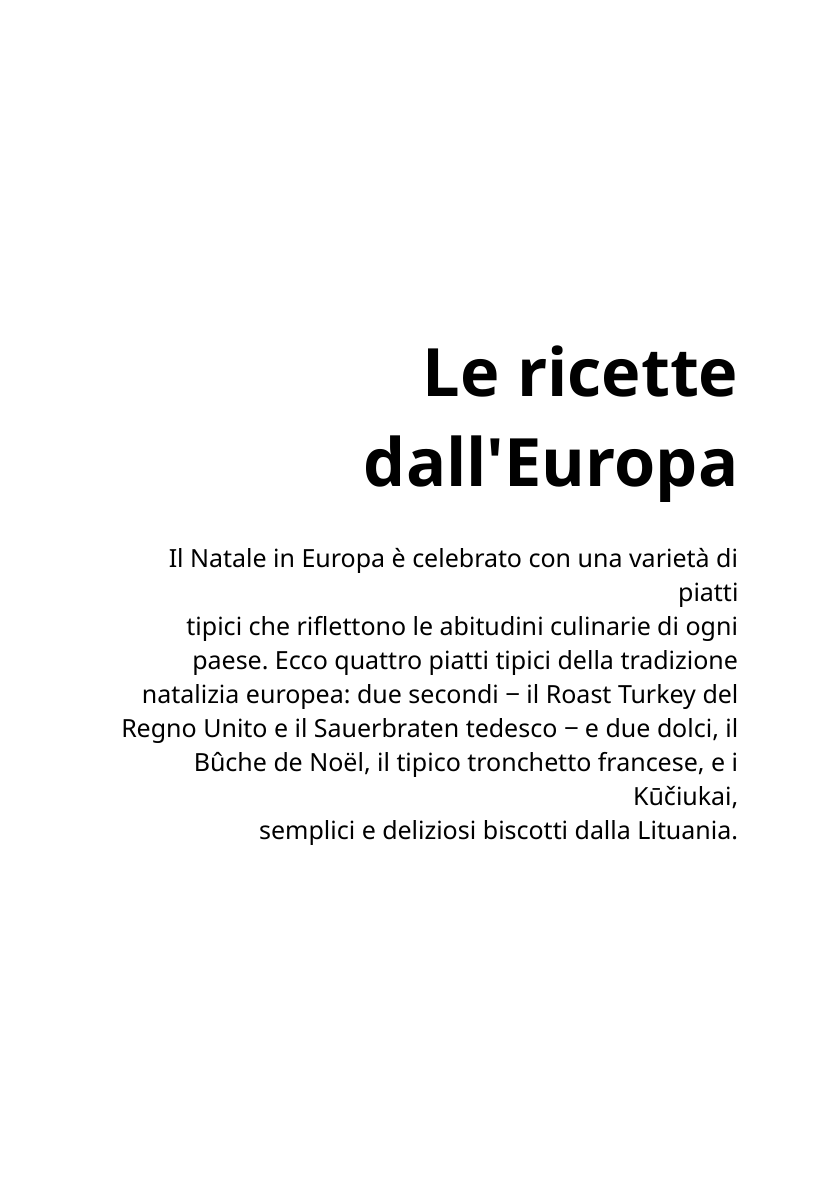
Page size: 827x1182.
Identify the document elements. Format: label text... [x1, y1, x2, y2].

text tipici che riflettono le abitudini culinarie di ogni paese. Ecco quattro piatti tipici della tradizione natalizia europea: due secondi ‒ il Roast Turkey del Regno Unito e il Sauerbraten tedesco ‒ e due dolci, il Bûche de Noël, il tipico tronchetto francese, e i Kūčiukai, [118, 609, 738, 813]
text semplici e deliziosi biscotti dalla Lituania. [118, 813, 738, 847]
text Il Natale in Europa è celebrato con una varietà di piatti [118, 506, 738, 609]
text Le ricette dall'Europa [88, 325, 738, 506]
